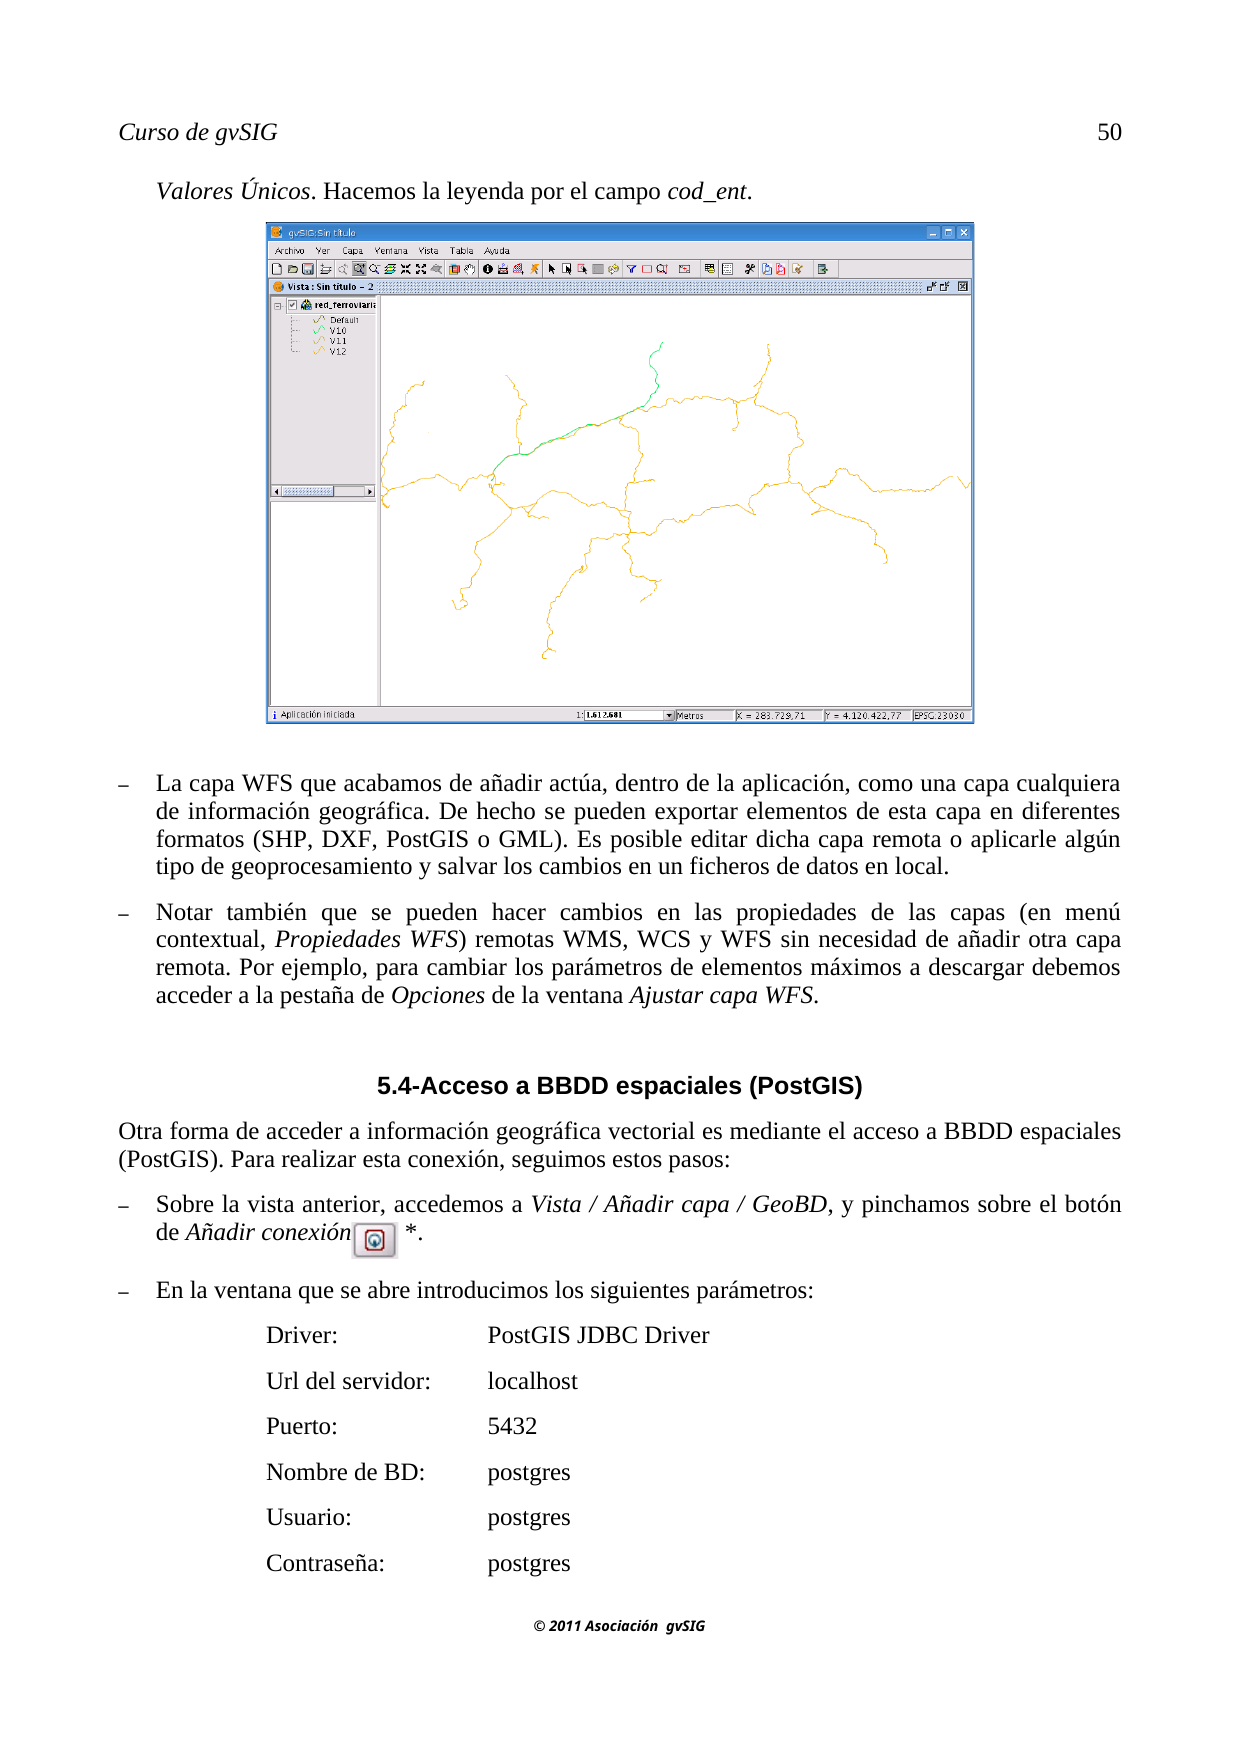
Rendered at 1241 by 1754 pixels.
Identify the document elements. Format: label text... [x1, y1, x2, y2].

text Otra forma de acceder a información geográfica vectorial es mediante el acceso a BBDD espaciales (PostGIS). Para realizar esta conexión, seguimos estos pasos: [118, 1117, 1122, 1173]
picture [351, 1222, 399, 1259]
text Puerto: 5432 [118, 1412, 1122, 1440]
subtitle 5.4-Acceso a BBDD espaciales (PostGIS) [118, 1072, 1122, 1100]
text Contraseña: postgres [118, 1549, 1122, 1576]
text Url del servidor: localhost [118, 1367, 1122, 1395]
list La capa WFS que acabamos de añadir actúa, dentro de la aplicación, como una capa cualquiera de información geográfica. De hecho se pueden exportar elementos de esta capa en diferentes formatos (SHP, DXF, PostGIS o GML). Es posible editar dicha capa remota o aplicarle algún tipo de geoprocesamiento y salvar los cambios en un ficheros de datos en local. [118, 769, 1122, 880]
text Nombre de BD: postgres [118, 1458, 1122, 1486]
text Driver: PostGIS JDBC Driver [118, 1322, 1122, 1349]
list Valores Únicos. Hacemos la leyenda por el campo cod_ent. [118, 177, 1122, 205]
list Notar también que se pueden hacer cambios en las propiedades de las capas (en menú contextual, Propiedades WFS) remotas WMS, WCS y WFS sin necesidad de añadir otra capa remota. Por ejemplo, para cambiar los parámetros de elementos máximos a descargar debemos acceder a la pestaña de Opciones de la ventana Ajustar capa WFS. [118, 898, 1122, 1009]
picture [265, 222, 975, 724]
list En la ventana que se abre introducimos los siguientes parámetros: [118, 1276, 1122, 1304]
list Sobre la vista anterior, accedemos a Vista / Añadir capa / GeoBD, y pinchamos sobre el botón de Añadir conexión *. [118, 1191, 1122, 1258]
text Usuario: postgres [118, 1503, 1122, 1531]
